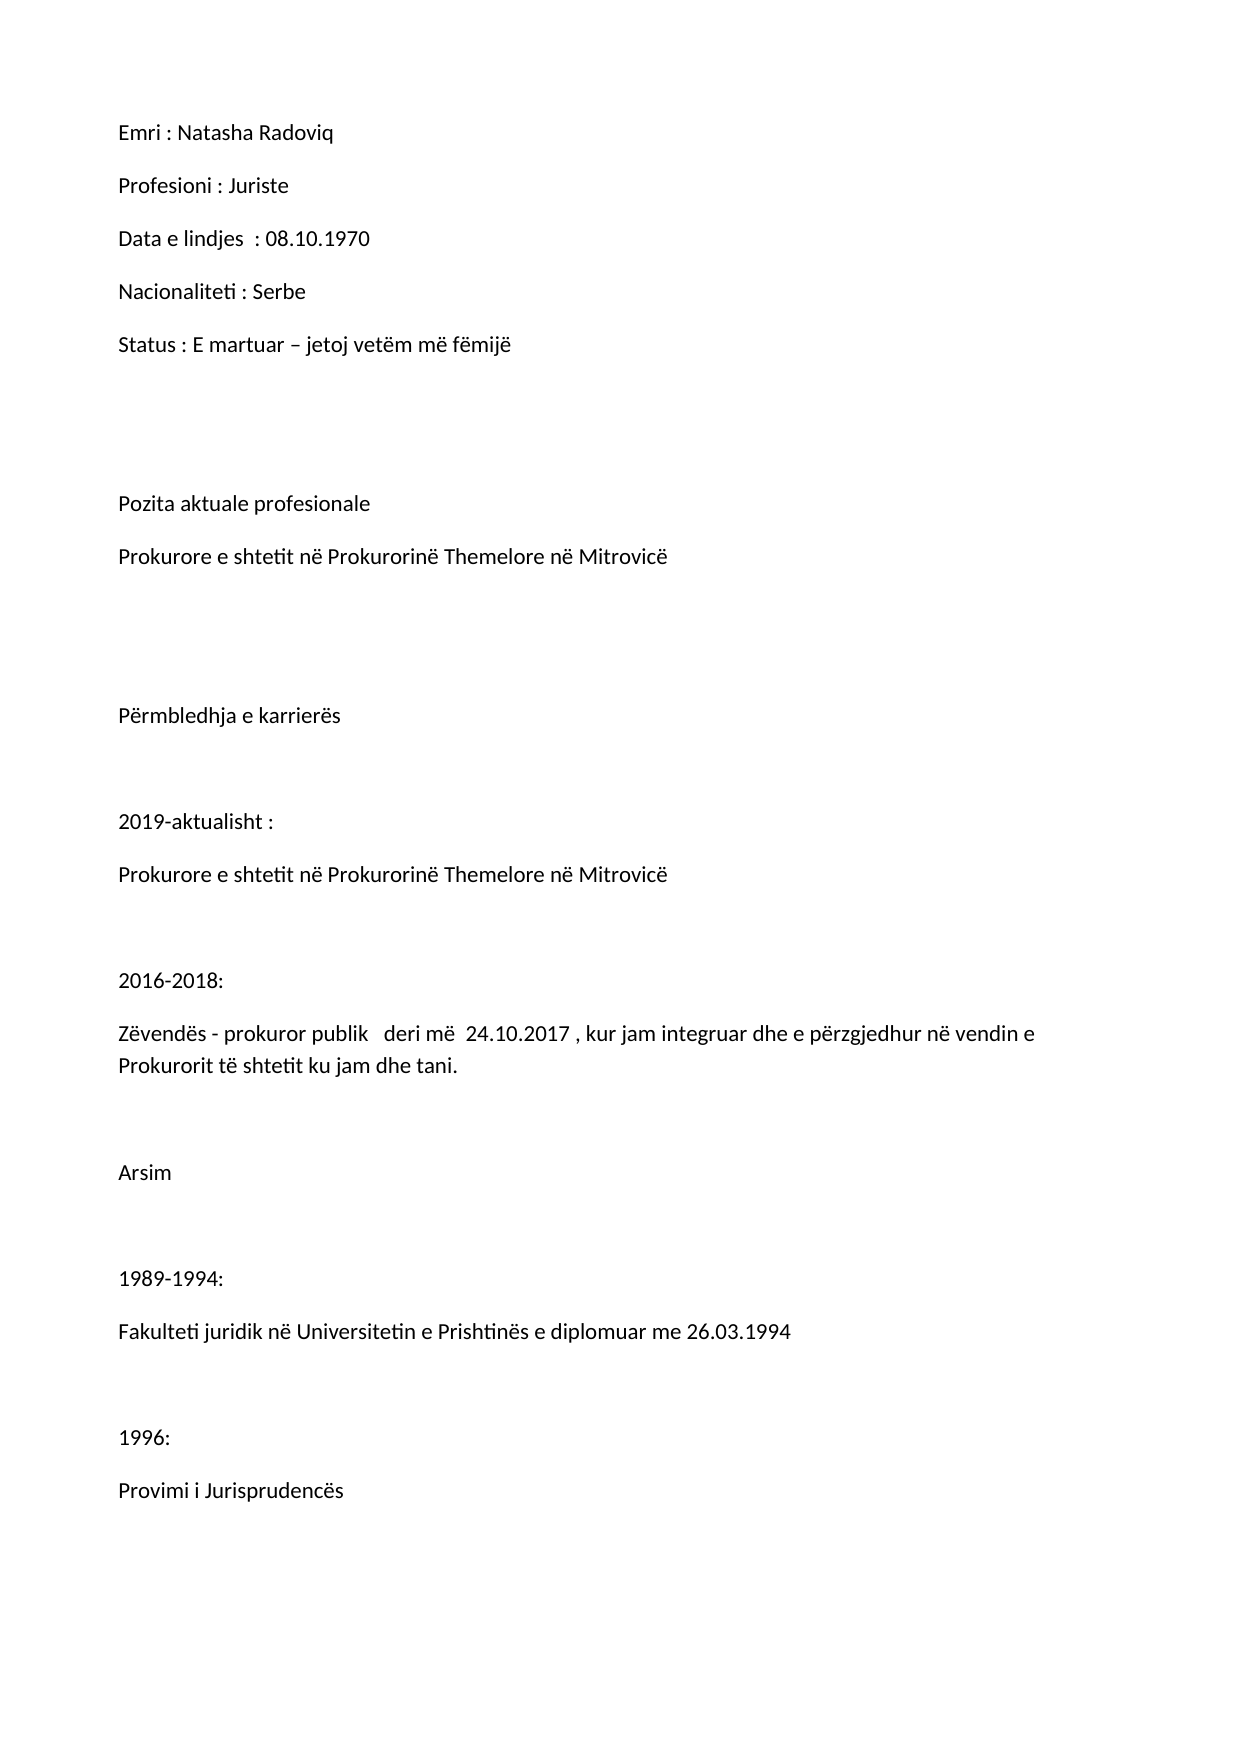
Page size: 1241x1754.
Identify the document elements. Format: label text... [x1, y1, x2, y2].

text Prokurore e shtetit në Prokurorinë Themelore në Mitrovicë [118, 860, 1122, 888]
text Përmbledhja e karrierës [118, 701, 1122, 729]
text Pozita aktuale profesionale [118, 489, 1122, 517]
text Arsim [118, 1158, 1122, 1186]
text 2019-aktualisht : [118, 807, 1122, 835]
text 1996: [118, 1423, 1122, 1451]
text Prokurore e shtetit në Prokurorinë Themelore në Mitrovicë [118, 542, 1122, 570]
text Data e lindjes : 08.10.1970 [118, 224, 1122, 252]
text 2016-2018: [118, 966, 1122, 994]
text Zëvendës - prokuror publik deri më 24.10.2017 , kur jam integruar dhe e përzgjedhur në vendin e Prokurorit të shtetit ku jam dhe tani. [118, 1019, 1122, 1080]
text Emri : Natasha Radoviq [118, 118, 1122, 146]
text Fakulteti juridik në Universitetin e Prishtinës e diplomuar me 26.03.1994 [118, 1317, 1122, 1345]
text 1989-1994: [118, 1264, 1122, 1292]
text Nacionaliteti : Serbe [118, 277, 1122, 305]
text Status : E martuar – jetoj vetëm më fëmijë [118, 330, 1122, 358]
text Provimi i Jurisprudencës [118, 1476, 1122, 1504]
text Profesioni : Juriste [118, 171, 1122, 199]
